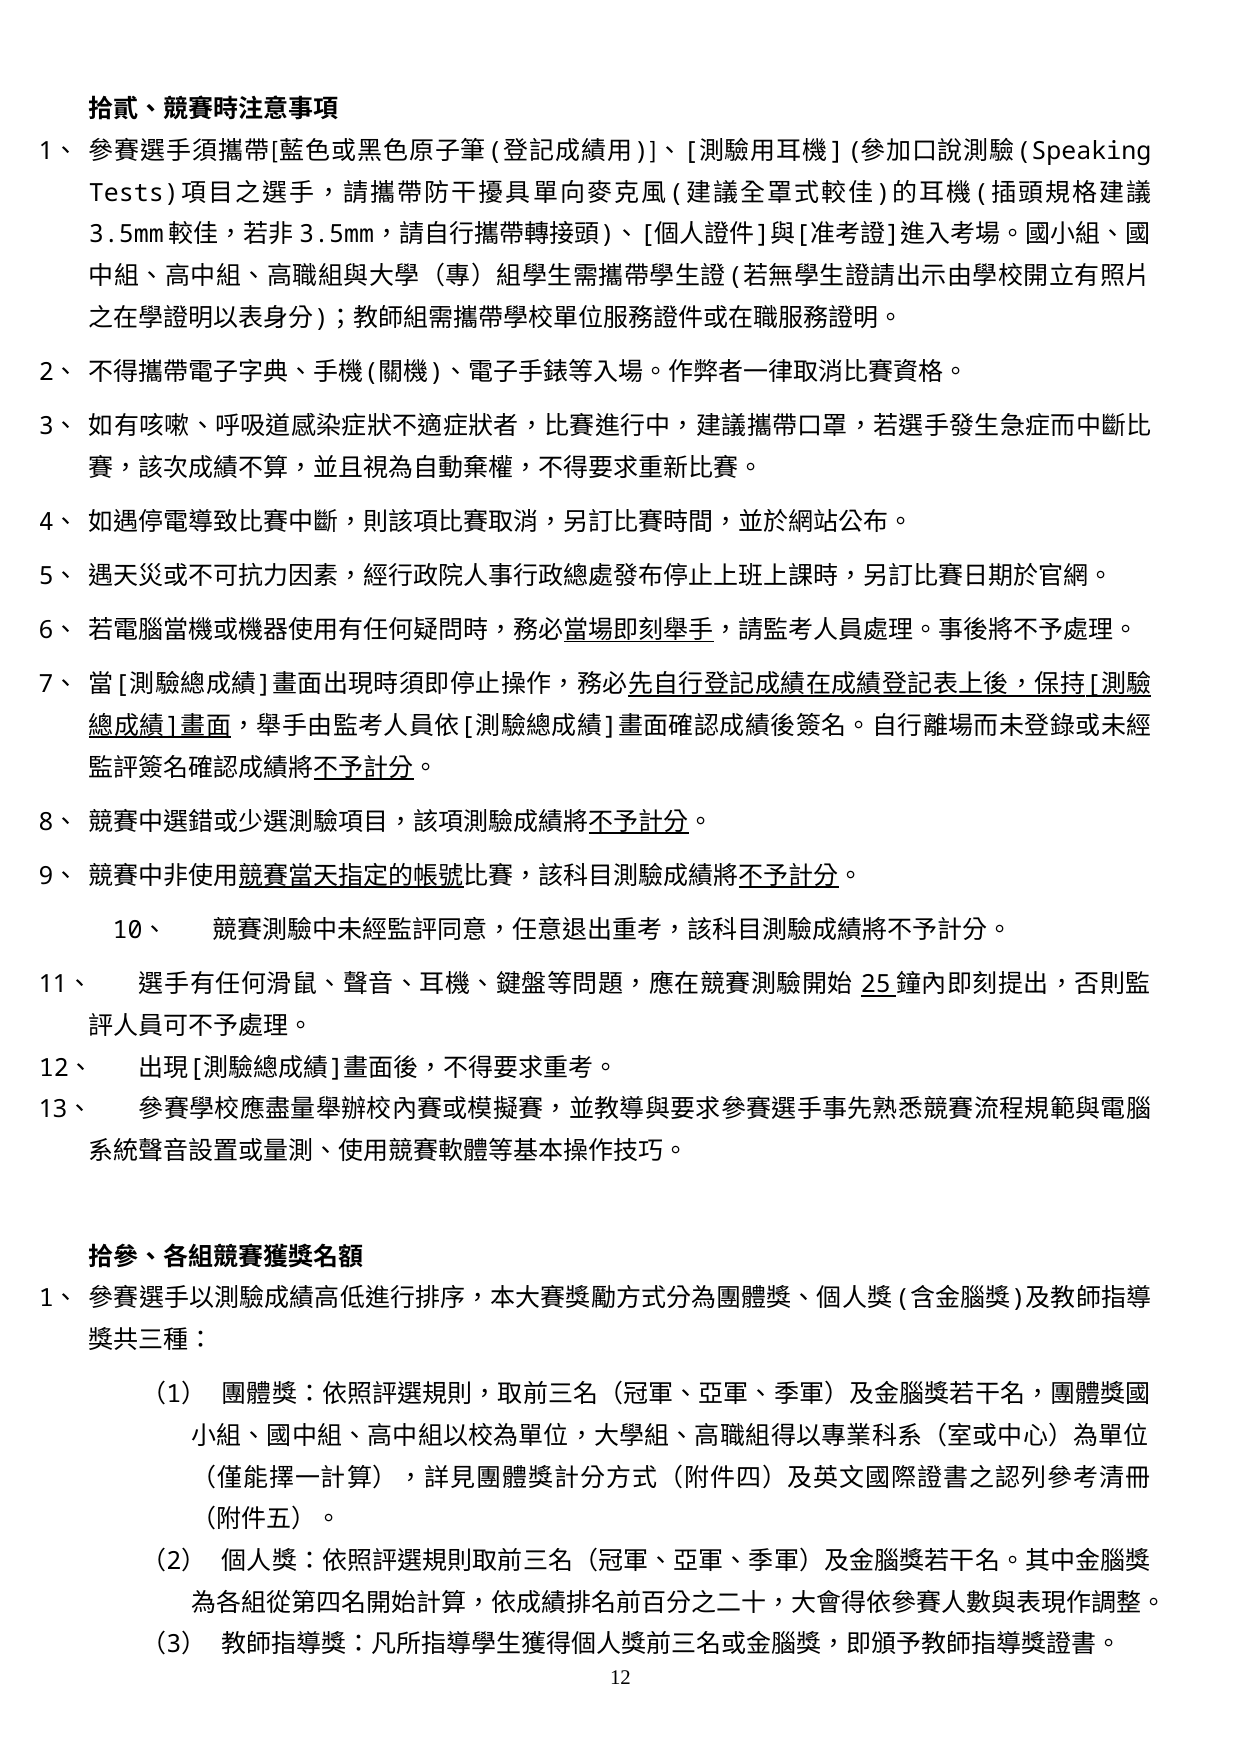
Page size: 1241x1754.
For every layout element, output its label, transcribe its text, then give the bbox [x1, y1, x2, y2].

list 競賽中選錯或少選測驗項目，該項測驗成績將不予計分。 [39, 801, 1152, 837]
list 參賽選手須攜帶[藍色或黑色原子筆(登記成績用)]、[測驗用耳機] (參加口說測驗(Speaking Tests)項目之選手，請攜帶防干擾具單向麥克風(建議全罩式較佳)的耳機(插頭規格建議3.5mm較佳，若非3.5mm，請自行攜帶轉接頭)、[個人證件]與[准考證]進入考場。國小組、國中組、高中組、高職組與大學（專）組學生需攜帶學生證(若無學生證請出示由學校開立有照片之在學證明以表身分)；教師組需攜帶學校單位服務證件或在職服務證明。 [39, 130, 1152, 333]
list 如有咳嗽、呼吸道感染症狀不適症狀者，比賽進行中，建議攜帶口罩，若選手發生急症而中斷比賽，該次成績不算，並且視為自動棄權，不得要求重新比賽。 [39, 405, 1152, 483]
list 團體獎：依照評選規則，取前三名（冠軍、亞軍、季軍）及金腦獎若干名，團體獎國小組、國中組、高中組以校為單位，大學組、高職組得以專業科系（室或中心）為單位（僅能擇一計算），詳見團體獎計分方式（附件四）及英文國際證書之認列參考清冊（附件五）。 [141, 1374, 1152, 1535]
list 遇天災或不可抗力因素，經行政院人事行政總處發布停止上班上課時，另訂比賽日期於官網。 [39, 555, 1152, 592]
list 不得攜帶電子字典、手機(關機)、電子手錶等入場。作弊者一律取消比賽資格。 [39, 351, 1152, 387]
list 參賽選手以測驗成績高低進行排序，本大賽獎勵方式分為團體獎、個人獎(含金腦獎)及教師指導獎共三種： [39, 1278, 1152, 1356]
list 競賽測驗中未經監評同意，任意退出重考，該科目測驗成績將不予計分。 [112, 909, 1152, 946]
list 如遇停電導致比賽中斷，則該項比賽取消，另訂比賽時間，並於網站公布。 [39, 501, 1152, 537]
list 教師指導獎：凡所指導學生獲得個人獎前三名或金腦獎，即頒予教師指導獎證書。 [141, 1624, 1152, 1660]
list 當[測驗總成績]畫面出現時須即停止操作，務必先自行登記成績在成績登記表上後，保持[測驗總成績]畫面，舉手由監考人員依[測驗總成績]畫面確認成績後簽名。自行離場而未登錄或未經監評簽名確認成績將不予計分。 [39, 664, 1152, 783]
text 拾參、各組競賽獲獎名額 [89, 1236, 1152, 1272]
list 參賽學校應盡量舉辦校內賽或模擬賽，並教導與要求參賽選手事先熟悉競賽流程規範與電腦系統聲音設置或量測、使用競賽軟體等基本操作技巧。 [38, 1089, 1152, 1167]
list 出現[測驗總成績]畫面後，不得要求重考。 [38, 1047, 1152, 1083]
list 選手有任何滑鼠、聲音、耳機、鍵盤等問題，應在競賽測驗開始25鐘內即刻提出，否則監評人員可不予處理。 [38, 964, 1152, 1042]
text 拾貳、競賽時注意事項 [89, 89, 1152, 125]
list 競賽中非使用競賽當天指定的帳號比賽，該科目測驗成績將不予計分。 [39, 855, 1152, 892]
list 個人獎：依照評選規則取前三名（冠軍、亞軍、季軍）及金腦獎若干名。其中金腦獎為各組從第四名開始計算，依成績排名前百分之二十，大會得依參賽人數與表現作調整。 [141, 1540, 1152, 1618]
list 若電腦當機或機器使用有任何疑問時，務必當場即刻舉手，請監考人員處理。事後將不予處理。 [39, 609, 1152, 646]
